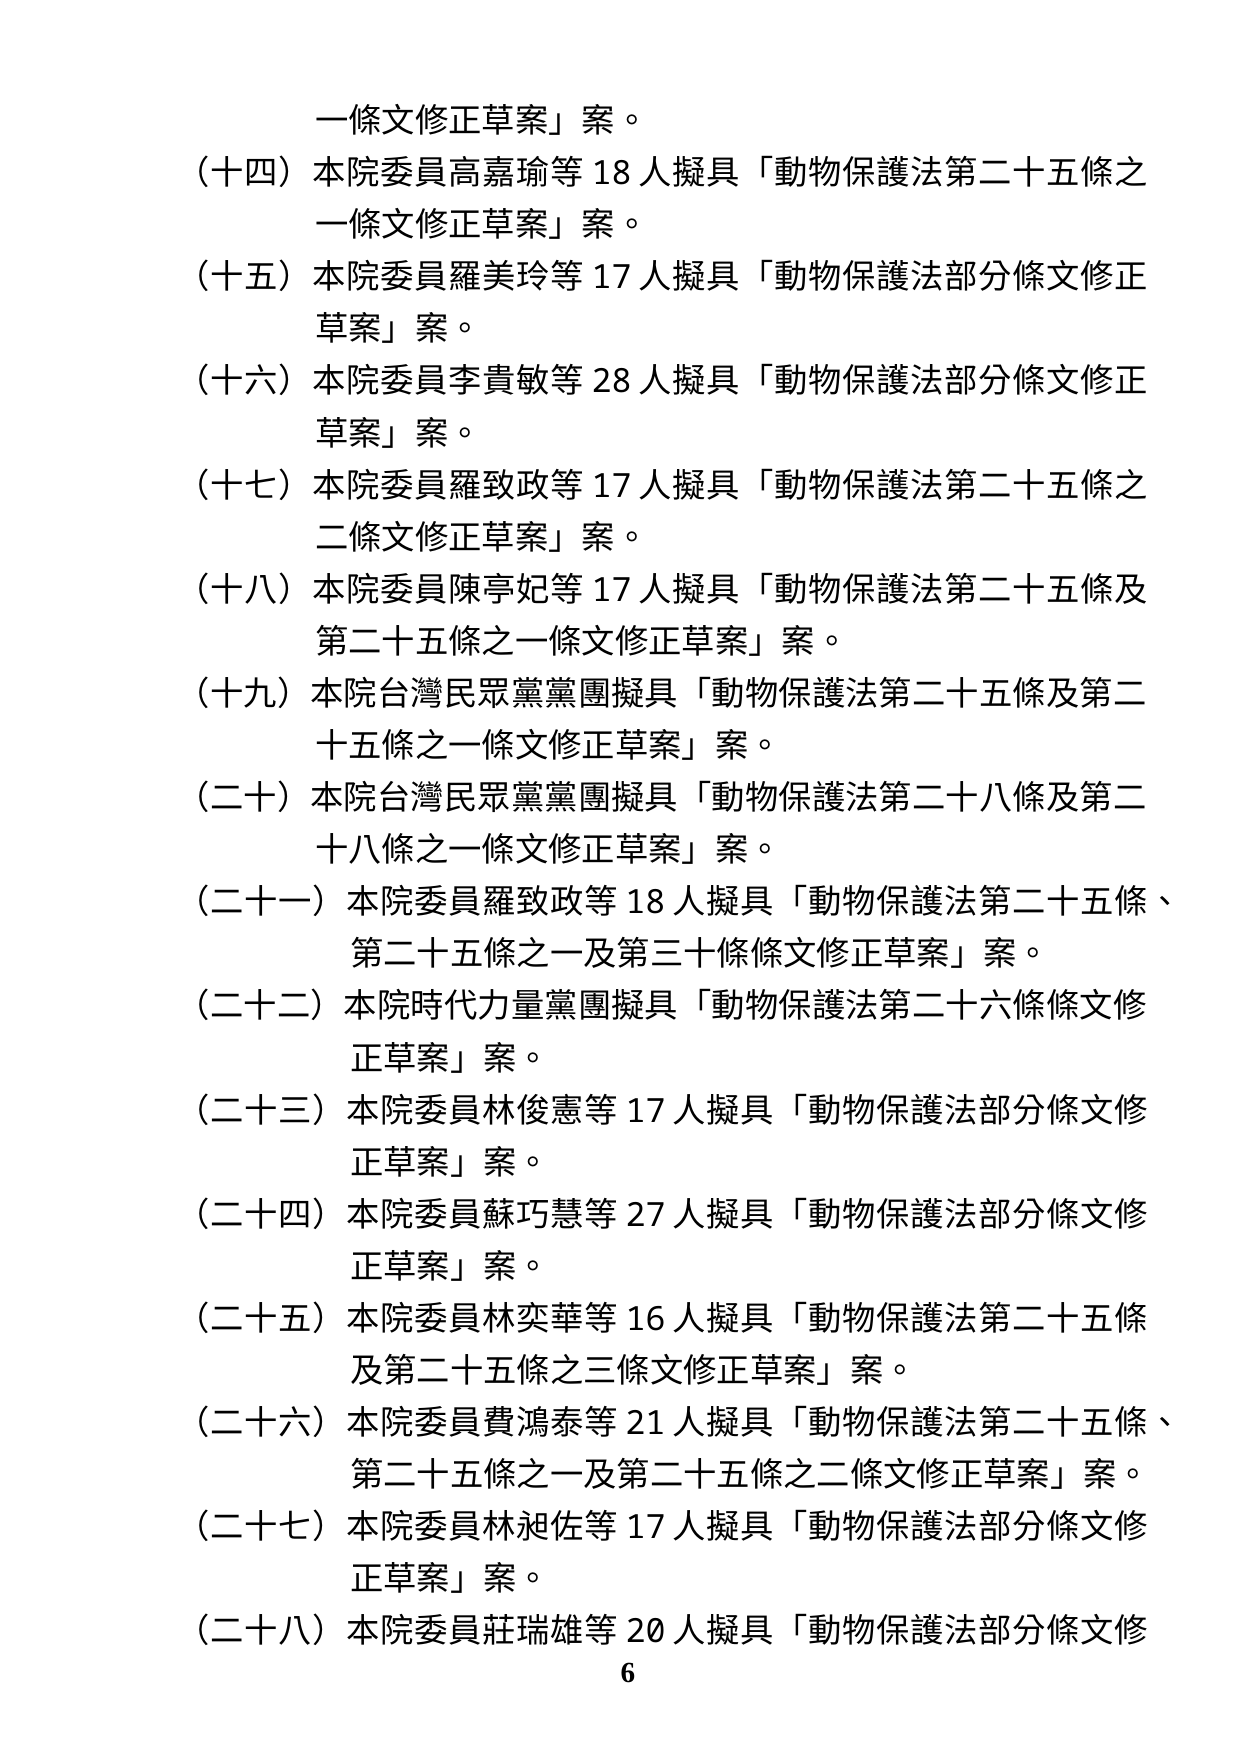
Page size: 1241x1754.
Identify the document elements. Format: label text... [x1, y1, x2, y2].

text （二十五）本院委員林奕華等16人擬具「動物保護法第二十五條及第二十五條之三條文修正草案」案。 [177, 1289, 1148, 1393]
text （二十三）本院委員林俊憲等17人擬具「動物保護法部分條文修正草案」案。 [177, 1080, 1148, 1184]
text （十六）本院委員李貴敏等28人擬具「動物保護法部分條文修正草案」案。 [177, 351, 1148, 455]
text （二十八）本院委員莊瑞雄等20人擬具「動物保護法部分條文修 [177, 1601, 1148, 1653]
text （二十六）本院委員費鴻泰等21人擬具「動物保護法第二十五條、第二十五條之一及第二十五條之二條文修正草案」案。 [177, 1393, 1148, 1497]
text （十七）本院委員羅致政等17人擬具「動物保護法第二十五條之二條文修正草案」案。 [177, 455, 1148, 559]
text （十九）本院台灣民眾黨黨團擬具「動物保護法第二十五條及第二十五條之一條文修正草案」案。 [177, 664, 1148, 768]
text （十四）本院委員高嘉瑜等18人擬具「動物保護法第二十五條之一條文修正草案」案。 [177, 143, 1148, 247]
text （十八）本院委員陳亭妃等17人擬具「動物保護法第二十五條及第二十五條之一條文修正草案」案。 [177, 559, 1148, 664]
text （二十）本院台灣民眾黨黨團擬具「動物保護法第二十八條及第二十八條之一條文修正草案」案。 [177, 768, 1148, 872]
text （二十四）本院委員蘇巧慧等27人擬具「動物保護法部分條文修正草案」案。 [177, 1184, 1148, 1289]
text （二十一）本院委員羅致政等18人擬具「動物保護法第二十五條、第二十五條之一及第三十條條文修正草案」案。 [177, 872, 1148, 976]
text （二十二）本院時代力量黨團擬具「動物保護法第二十六條條文修正草案」案。 [177, 976, 1148, 1080]
text 一條文修正草案」案。 [177, 91, 1148, 143]
text （二十七）本院委員林昶佐等17人擬具「動物保護法部分條文修正草案」案。 [177, 1497, 1148, 1601]
text （十五）本院委員羅美玲等17人擬具「動物保護法部分條文修正草案」案。 [177, 247, 1148, 351]
